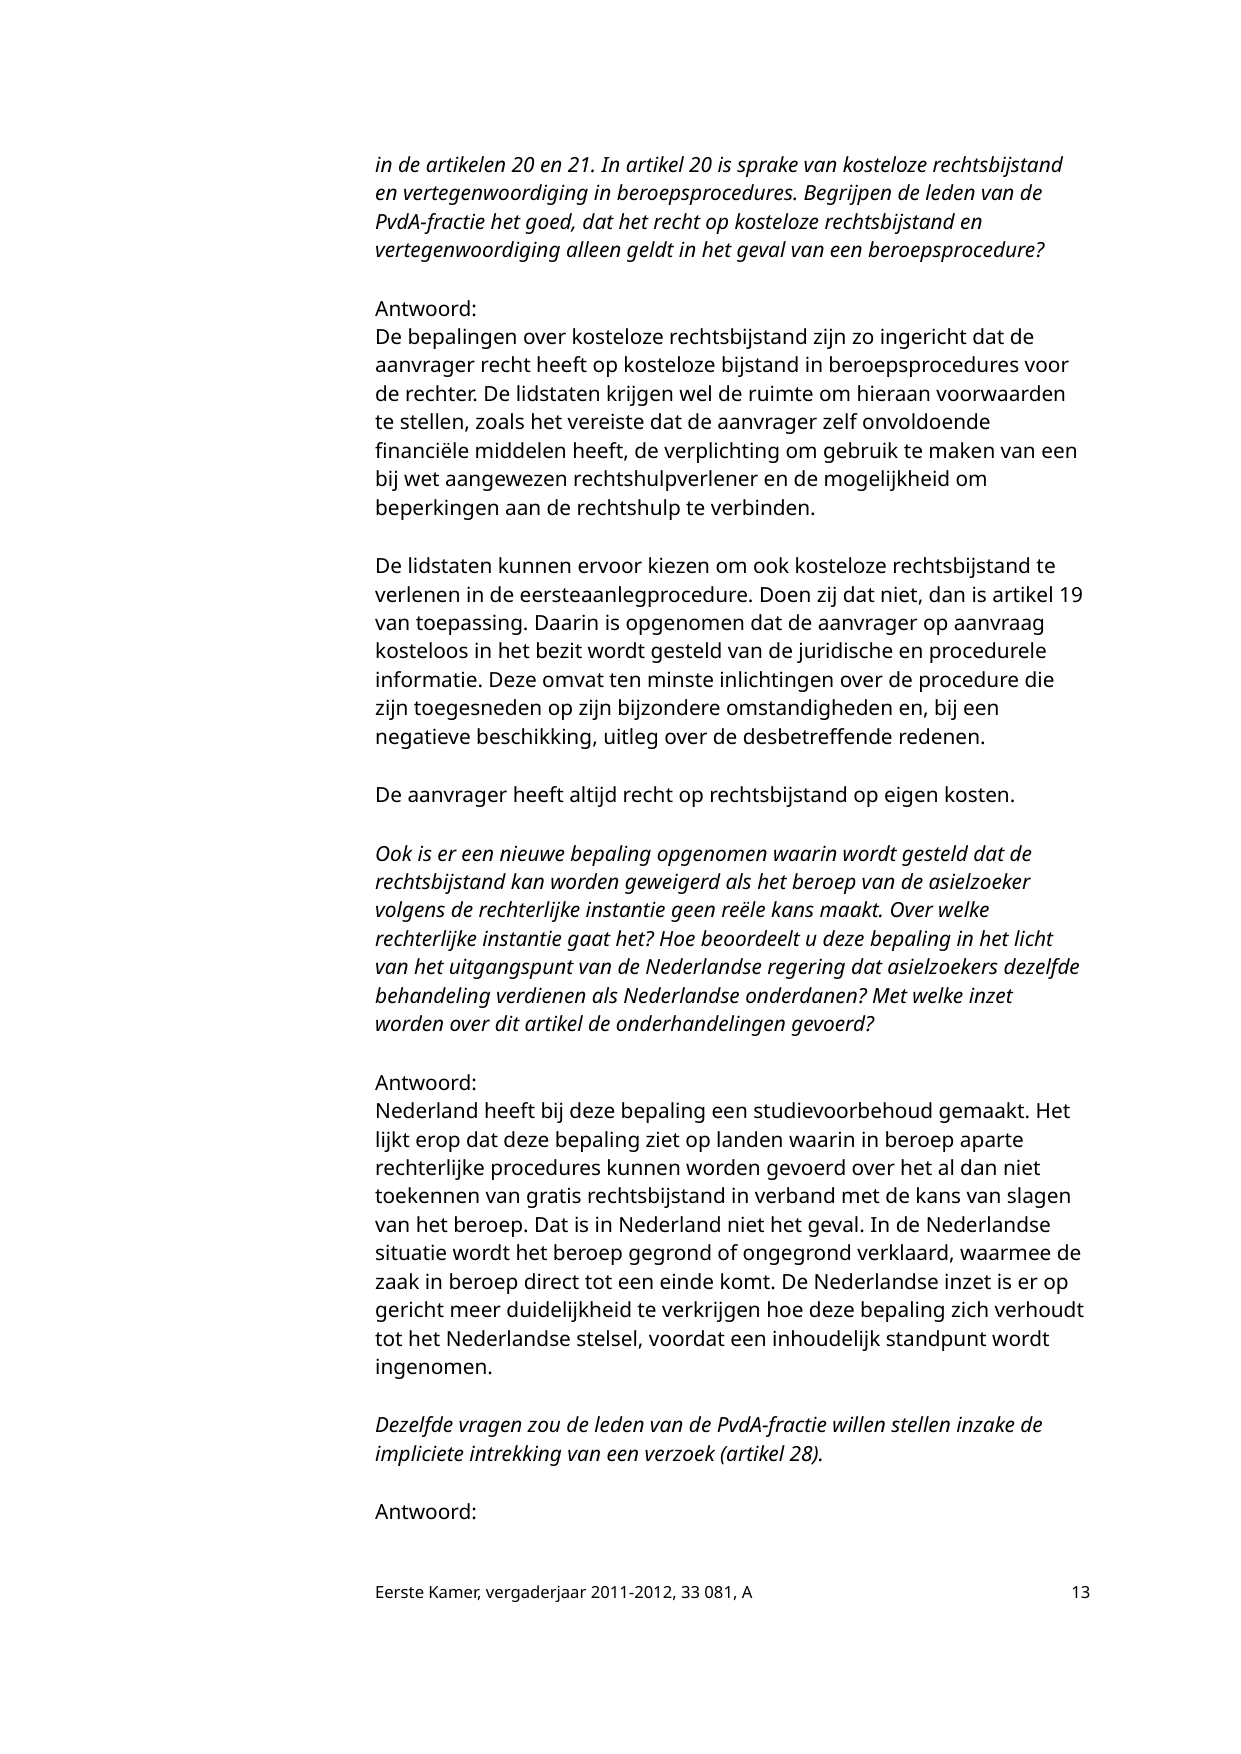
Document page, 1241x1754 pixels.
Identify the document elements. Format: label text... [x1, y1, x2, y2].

text Antwoord: [375, 466, 1090, 494]
text De lidstaten kunnen ervoor kiezen om ook kosteloze rechtsbijstand te verlenen in de eersteaanlegprocedure. Doen zij dat niet, dan is artikel 19 van toepassing. Daarin is opgenomen dat de aanvrager op aanvraag kosteloos in het bezit wordt gesteld van de juridische en procedurele informatie. Deze omvat ten minste inlichtingen over de procedure die zijn toegesneden op zijn bijzondere omstandigheden en, bij een negatieve beschikking, uitleg over de desbetreffende redenen. [375, 723, 1090, 922]
text De leden van de PvdA-fractie willen een nadere toelichting op het standpunt van de Nederlandse regering inzake het recht op bijstand zoals opgenomen in de artikelen 20 en 21. In artikel 20 is sprake van kosteloze rechtsbijstand en vertegenwoordiging in beroepsprocedures. Begrijpen de leden van de PvdA-fractie het goed, dat het recht op kosteloze rechtsbijstand en vertegenwoordiging alleen geldt in het geval van een beroepsprocedure? [375, 265, 1090, 436]
text De bepaling is nu nog van beperkt belang, aangezien de Algemene Asielprocedure niet wordt aangemerkt als een versnelde procedure. Anderzijds is het wel zo dat de voorwaarden in artikel 31 ook van toepassing zijn op de vraag of een grensprocedure mag worden toegepast. Op dit moment is nog onduidelijk in hoeverre de voorstellen van de Commissie raken aan de procedure in Aanmeldcentrum Schiphol. Het is voor de regering van groot belang dat deze procedure behouden kan blijven. Daarom handhaaft Nederland bovenstaand standpunt. [375, 150, 1090, 235]
text Nederland heeft bij deze bepaling een studievoorbehoud gemaakt. Het lijkt erop dat deze bepaling ziet op landen waarin in beroep aparte rechterlijke procedures kunnen worden gevoerd over het al dan niet toekennen van gratis rechtsbijstand in verband met de kans van slagen van het beroep. Dat is in Nederland niet het geval. In de Nederlandse situatie wordt het beroep gegrond of ongegrond verklaard, waarmee de zaak in beroep direct tot een einde komt. De Nederlandse inzet is er op gericht meer duidelijkheid te verkrijgen hoe deze bepaling zich verhoudt tot het Nederlandse stelsel, voordat een inhoudelijk standpunt wordt ingenomen. [375, 1268, 1090, 1524]
text Antwoord: [375, 1240, 1090, 1268]
text De bepalingen over kosteloze rechtsbijstand zijn zo ingericht dat de aanvrager recht heeft op kosteloze bijstand in beroepsprocedures voor de rechter. De lidstaten krijgen wel de ruimte om hieraan voorwaarden te stellen, zoals het vereiste dat de aanvrager zelf onvoldoende financiële middelen heeft, de verplichting om gebruik te maken van een bij wet aangewezen rechtshulpverlener en de mogelijkheid om beperkingen aan de rechtshulp te verbinden. [375, 494, 1090, 693]
text De aanvrager heeft altijd recht op rechtsbijstand op eigen kosten. [375, 952, 1090, 981]
text Ook is er een nieuwe bepaling opgenomen waarin wordt gesteld dat de rechtsbijstand kan worden geweigerd als het beroep van de asielzoeker volgens de rechterlijke instantie geen reële kans maakt. Over welke rechterlijke instantie gaat het? Hoe beoordeelt u deze bepaling in het licht van het uitgangspunt van de Nederlandse regering dat asielzoekers dezelfde behandeling verdienen als Nederlandse onderdanen? Met welke inzet worden over dit artikel de onderhandelingen gevoerd? [375, 1011, 1090, 1210]
